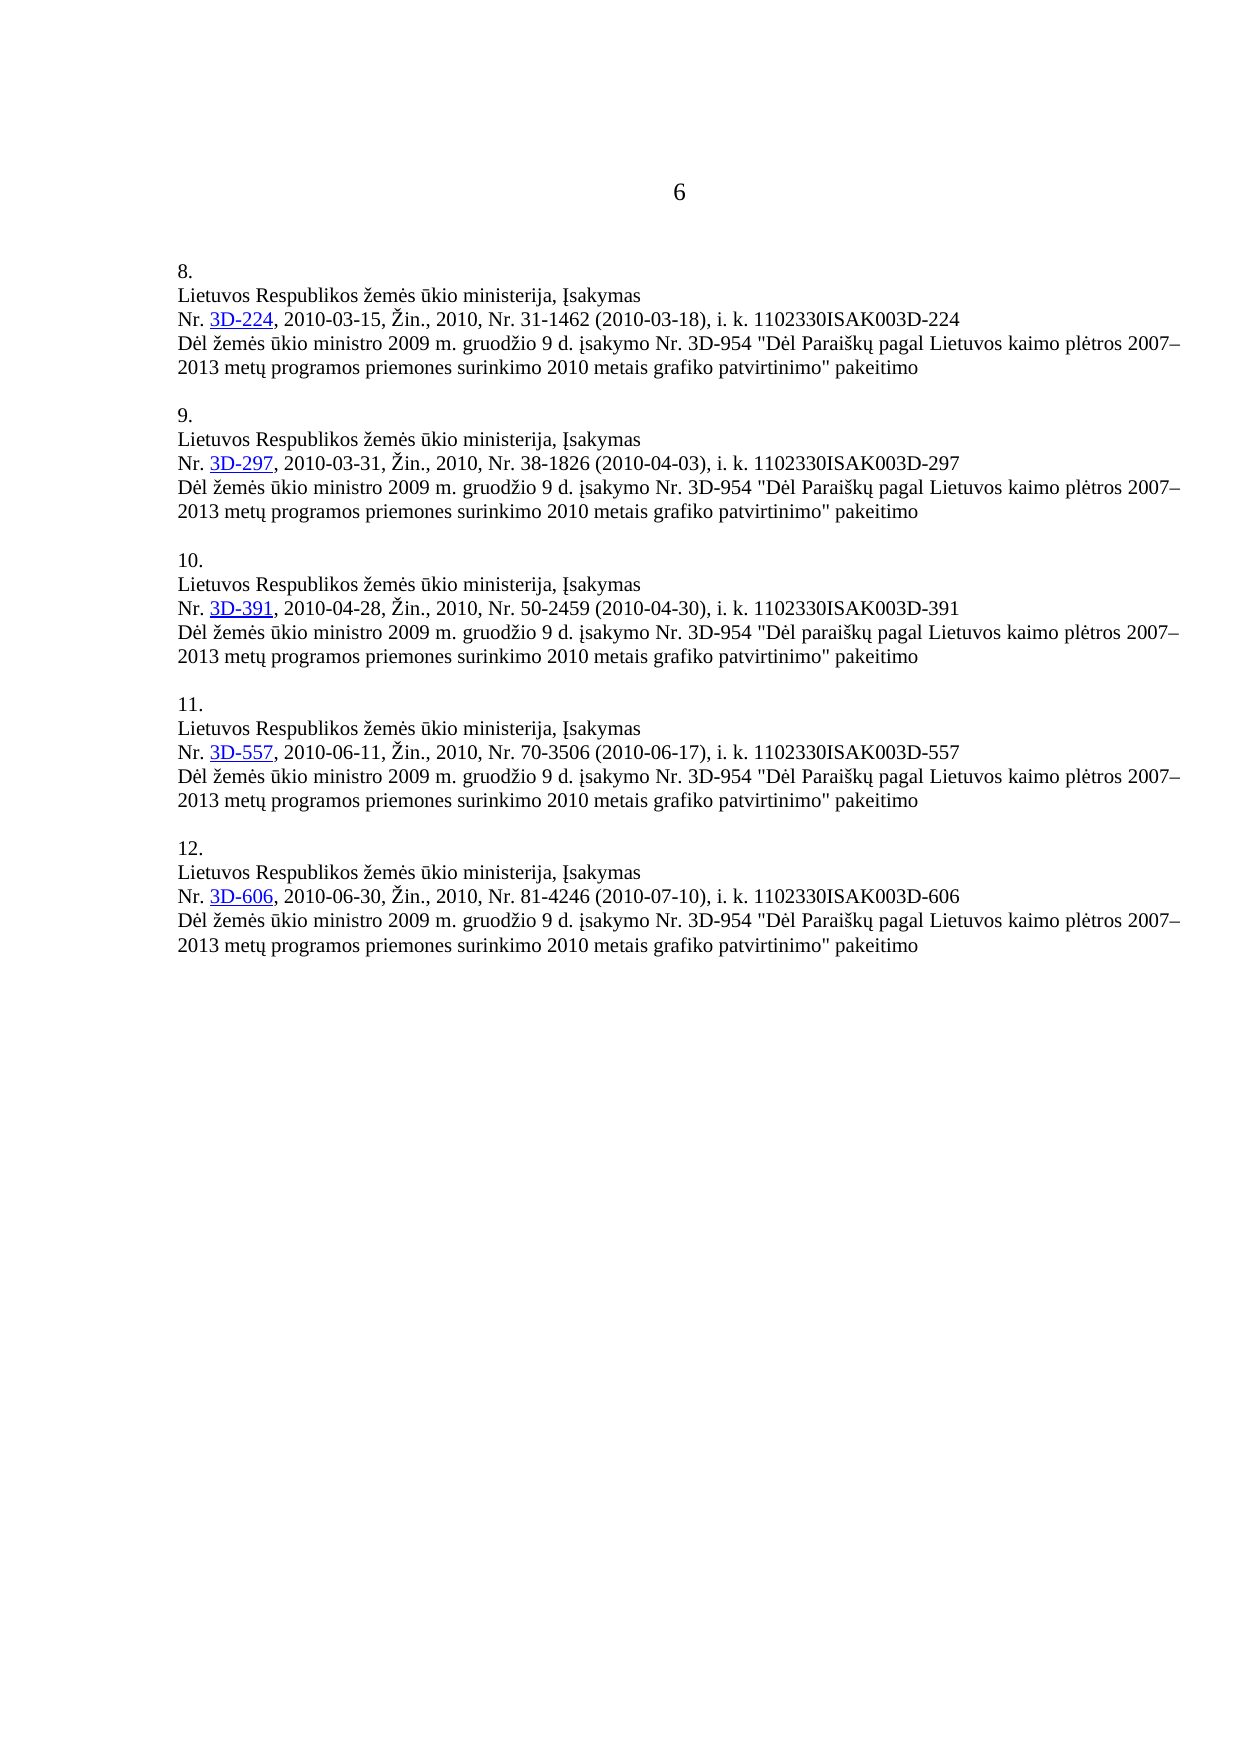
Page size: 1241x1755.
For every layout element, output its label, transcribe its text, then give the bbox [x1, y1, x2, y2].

text Dėl žemės ūkio ministro 2009 m. gruodžio 9 d. įsakymo Nr. 3D-954 "Dėl Paraiškų pagal Lietuvos kaimo plėtros 2007–2013 metų programos priemones surinkimo 2010 metais grafiko patvirtinimo" pakeitimo [177, 764, 1181, 812]
text Nr. 3D-557, 2010-06-11, Žin., 2010, Nr. 70-3506 (2010-06-17), i. k. 1102330ISAK003D-557 [177, 740, 1181, 764]
text 8. [177, 259, 1181, 283]
text Lietuvos Respublikos žemės ūkio ministerija, Įsakymas [177, 860, 1181, 884]
text Dėl žemės ūkio ministro 2009 m. gruodžio 9 d. įsakymo Nr. 3D-954 "Dėl paraiškų pagal Lietuvos kaimo plėtros 2007–2013 metų programos priemones surinkimo 2010 metais grafiko patvirtinimo" pakeitimo [177, 620, 1181, 668]
text 9. [177, 403, 1181, 427]
text Dėl žemės ūkio ministro 2009 m. gruodžio 9 d. įsakymo Nr. 3D-954 "Dėl Paraiškų pagal Lietuvos kaimo plėtros 2007–2013 metų programos priemones surinkimo 2010 metais grafiko patvirtinimo" pakeitimo [177, 475, 1181, 523]
text Dėl žemės ūkio ministro 2009 m. gruodžio 9 d. įsakymo Nr. 3D-954 "Dėl Paraiškų pagal Lietuvos kaimo plėtros 2007–2013 metų programos priemones surinkimo 2010 metais grafiko patvirtinimo" pakeitimo [177, 331, 1181, 379]
text 11. [177, 692, 1181, 716]
text Dėl žemės ūkio ministro 2009 m. gruodžio 9 d. įsakymo Nr. 3D-954 "Dėl Paraiškų pagal Lietuvos kaimo plėtros 2007–2013 metų programos priemones surinkimo 2010 metais grafiko patvirtinimo" pakeitimo [177, 908, 1181, 957]
text 12. [177, 836, 1181, 860]
text Lietuvos Respublikos žemės ūkio ministerija, Įsakymas [177, 572, 1181, 596]
text Lietuvos Respublikos žemės ūkio ministerija, Įsakymas [177, 427, 1181, 451]
text Nr. 3D-606, 2010-06-30, Žin., 2010, Nr. 81-4246 (2010-07-10), i. k. 1102330ISAK003D-606 [177, 884, 1181, 908]
text Nr. 3D-391, 2010-04-28, Žin., 2010, Nr. 50-2459 (2010-04-30), i. k. 1102330ISAK003D-391 [177, 596, 1181, 620]
text Nr. 3D-297, 2010-03-31, Žin., 2010, Nr. 38-1826 (2010-04-03), i. k. 1102330ISAK003D-297 [177, 451, 1181, 475]
text Lietuvos Respublikos žemės ūkio ministerija, Įsakymas [177, 283, 1181, 307]
text Lietuvos Respublikos žemės ūkio ministerija, Įsakymas [177, 716, 1181, 740]
text 10. [177, 547, 1181, 572]
text Nr. 3D-224, 2010-03-15, Žin., 2010, Nr. 31-1462 (2010-03-18), i. k. 1102330ISAK003D-224 [177, 307, 1181, 331]
